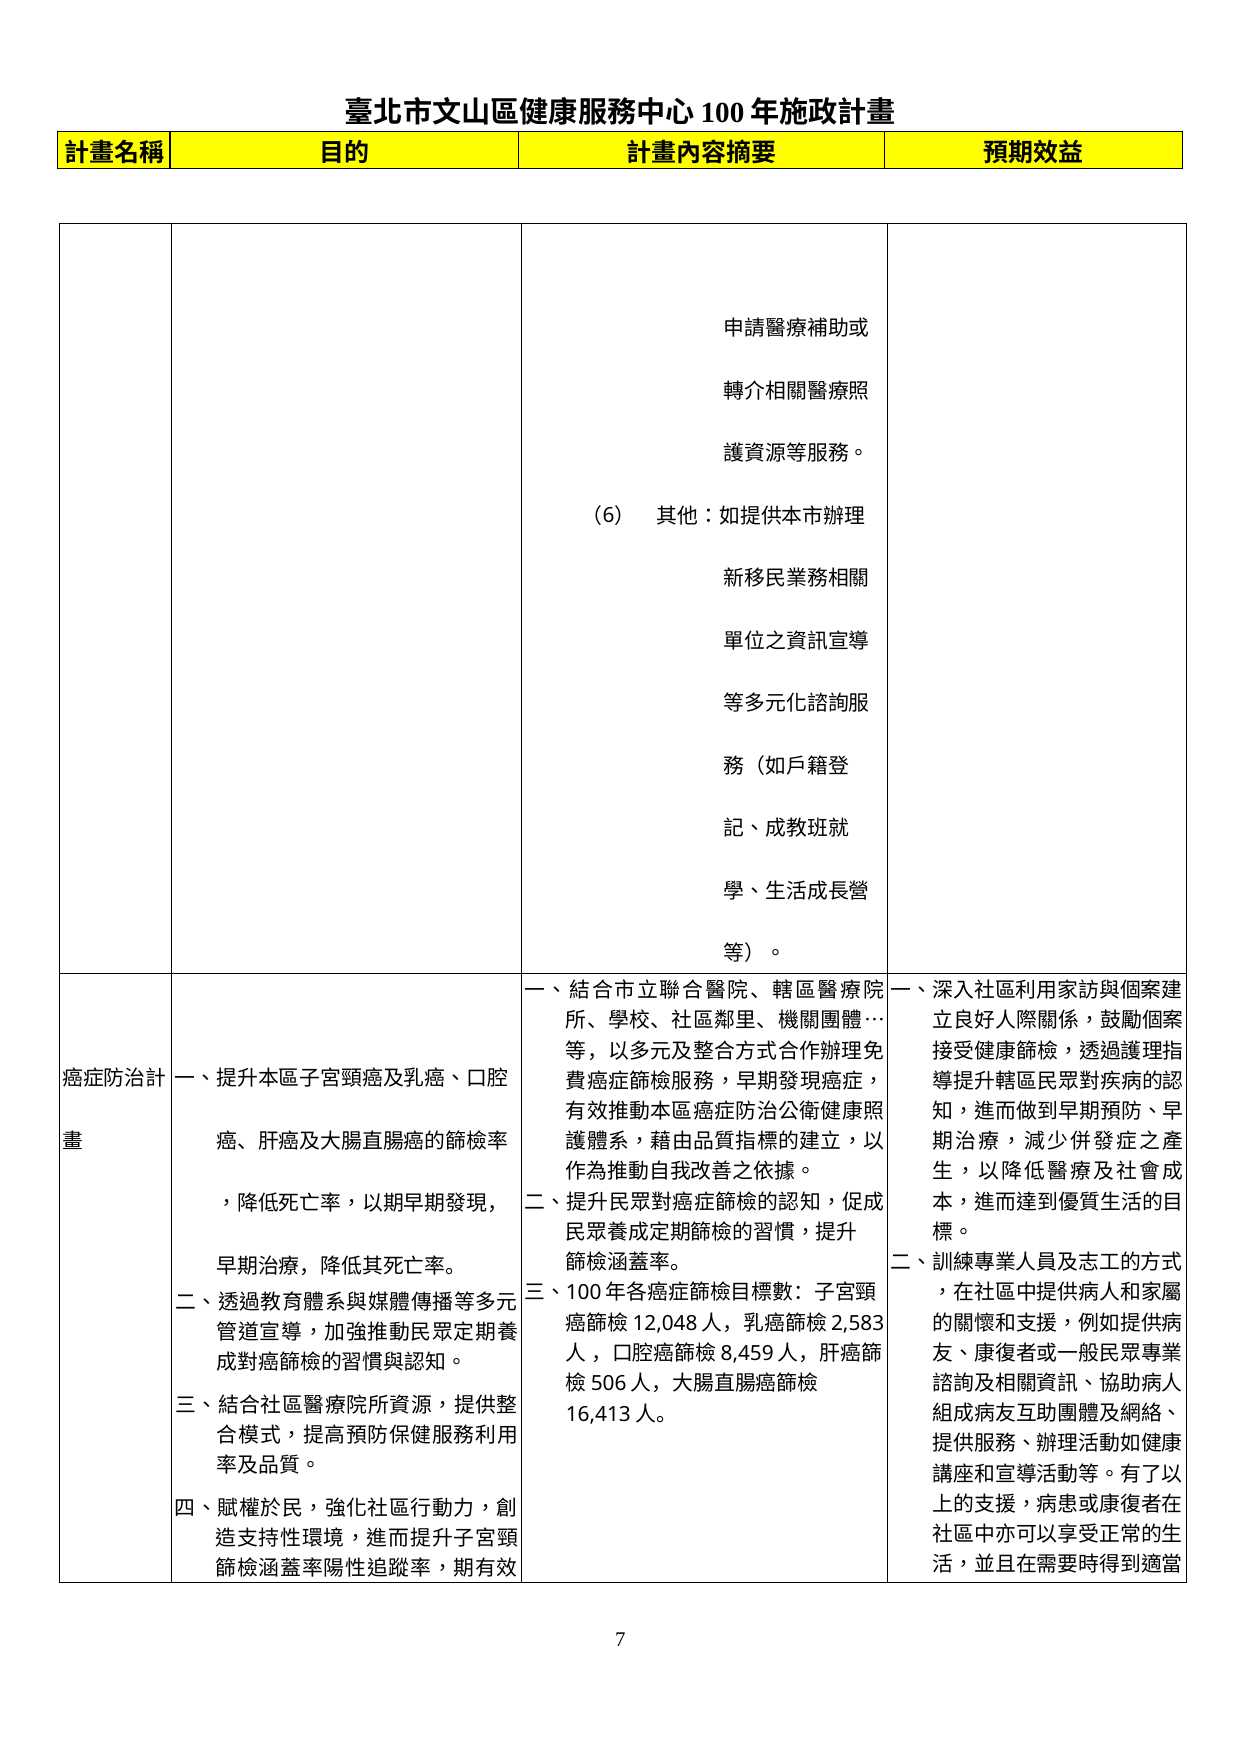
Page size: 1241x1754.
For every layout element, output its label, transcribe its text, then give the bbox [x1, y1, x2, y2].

table_cell [60, 224, 171, 972]
table_cell 新移民健康照護社區保健諮詢站。 結合相關網站、媒體及醫療院所、鄰里長、民間團體、學校、警察局、區公所、戶政事務所、商店等社區資源，協助宣導新移民保健諮詢站服務，強化新移民健康照護諮詢服務功能，以落實社區健康照護服務。 健康服務中心，透過每週1-2 次（每次3小時）衛生醫療外語通譯員及每週2-3次（每次3小時）新移民志工，於本中心1樓服務台，以現場或電話方式提供衛教諮詢服務，服務內容包含： 提供衛生醫療外語通譯服務。 提供多語化衛生教材、宣導單張及醫療補助措施說明等。 辦理中/越/印/英/泰文版新移民醫療保健諮詢服務需求及滿意度調查。 多語版（中/越、印、英、泰文）宣導海報及單張等。 協助新移民家庭就醫指引、填寫表單、申請醫療補助或轉介相關醫療照護資源等服務。 其他：如提供本市辦理新移民業務相關單位之資訊宣導等多元化諮詢服務（如戶籍登記、成教班就學、生活成長營等）。 [522, 224, 887, 972]
table_cell 癌症防治計畫 [60, 974, 171, 1582]
table_cell 一、深入社區利用家訪與個案建 立良好人際關係，鼓勵個案接受健康篩檢，透過護理指導提升轄區民眾對疾病的認知，進而做到早期預防、早期治療，減少併發症之產生，以降低醫療及社會成本，進而達到優質生活的目標。 二、訓練專業人員及志工的方式 ，在社區中提供病人和家屬 的關懷和支援，例如提供病 友、康復者或一般民眾專業 諮詢及相關資訊、協助病人 組成病友互助團體及網絡、 提供服務、辦理活動如健康 講座和宣導活動等。有了以 上的支援，病患或康復者在 社區中亦可以享受正常的生 活，並且在需要時得到適當 [888, 974, 1186, 1582]
table_cell [172, 224, 521, 972]
table_cell 一、提升本區子宮頸癌及乳癌、口腔癌、肝癌及大腸直腸癌的篩檢率 ，降低死亡率，以期早期發現，早期治療，降低其死亡率。 二、透過教育體系與媒體傳播等多元管道宣導，加強推動民眾定期養成對癌篩檢的習慣與認知。 三、結合社區醫療院所資源，提供整合模式，提高預防保健服務利用率及品質。 四、賦權於民，強化社區行動力，創造支持性環境，進而提升子宮頸篩檢涵蓋率陽性追蹤率，期有效 [172, 974, 521, 1582]
table_cell 一、結合市立聯合醫院、轄區醫療院所、學校、社區鄰里、機關團體…等，以多元及整合方式合作辦理免費癌症篩檢服務，早期發現癌症，有效推動本區癌症防治公衛健康照護體系，藉由品質指標的建立，以作為推動自我改善之依據。 二、提升民眾對癌症篩檢的認知，促成民眾養成定期篩檢的習慣，提升 篩檢涵蓋率。 三、100年各癌症篩檢目標數：子宮頸癌篩檢12,048人，乳癌篩檢2,583人 ，口腔癌篩檢8,459人，肝癌篩檢506人，大腸直腸癌篩檢16,413人。 [522, 974, 887, 1582]
table_cell [888, 224, 1186, 972]
